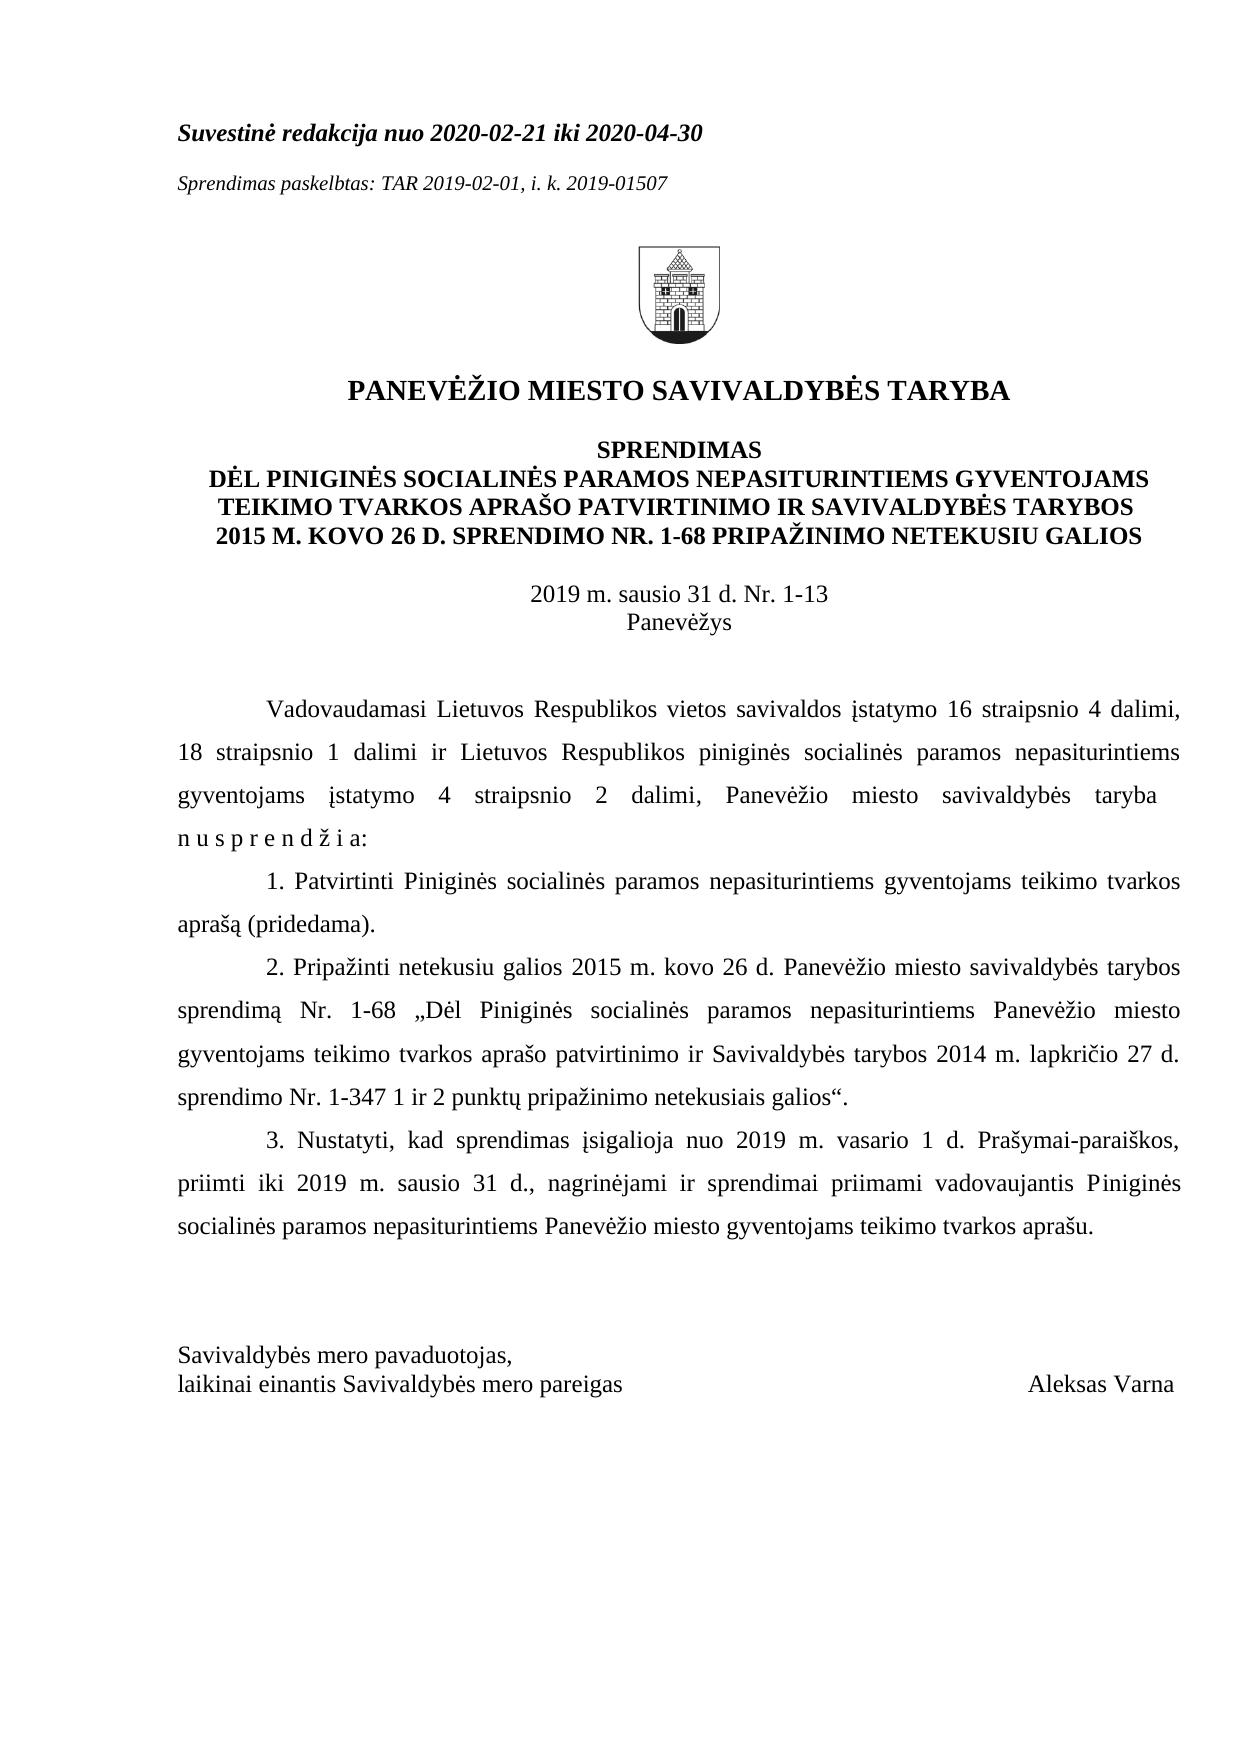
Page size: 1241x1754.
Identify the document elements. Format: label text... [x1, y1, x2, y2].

text Panevėžys [177, 607, 1181, 636]
text Savivaldybės mero pavaduotojas, [177, 1341, 1181, 1369]
text 2. Pripažinti netekusiu galios 2015 m. kovo 26 d. Panevėžio miesto savivaldybės tarybos sprendimą Nr. 1-68 „Dėl Piniginės socialinės paramos nepasiturintiems Panevėžio miesto gyventojams teikimo tvarkos aprašo patvirtinimo ir Savivaldybės tarybos 2014 m. lapkričio 27 d. sprendimo Nr. 1-347 1 ir 2 punktų pripažinimo netekusiais galios“. [177, 952, 1181, 1111]
text laikinai einantis Savivaldybės mero pareigas Aleksas Varna [177, 1369, 1181, 1398]
text Vadovaudamasi Lietuvos Respublikos vietos savivaldos įstatymo 16 straipsnio 4 dalimi, 18 straipsnio 1 dalimi ir Lietuvos Respublikos piniginės socialinės paramos nepasiturintiems gyventojams įstatymo 4 straipsnio 2 dalimi, Panevėžio miesto savivaldybės taryba n u s p r e n d ž i a: [177, 694, 1181, 852]
text SPRENDIMAS [177, 435, 1181, 464]
text 3. Nustatyti, kad sprendimas įsigalioja nuo 2019 m. vasario 1 d. Prašymai-paraiškos, priimti iki 2019 m. sausio 31 d., nagrinėjami ir sprendimai priimami vadovaujantis Piniginės socialinės paramos nepasiturintiems Panevėžio miesto gyventojams teikimo tvarkos aprašu. [177, 1125, 1181, 1240]
text 2019 m. sausio 31 d. Nr. 1-13 [177, 579, 1181, 607]
text PANEVĖŽIO MIESTO SAVIVALDYBĖS TARYBA [177, 373, 1181, 406]
text 2015 M. KOVO 26 D. SPRENDIMO NR. 1-68 PRIPAŽINIMO NETEKUSIU GALIOS [177, 521, 1181, 550]
text Sprendimas paskelbtas: TAR 2019-02-01, i. k. 2019-01507 [177, 171, 1181, 195]
text 1. Patvirtinti Piniginės socialinės paramos nepasiturintiems gyventojams teikimo tvarkos aprašą (pridedama). [177, 866, 1181, 938]
text Suvestinė redakcija nuo 2020-02-21 iki 2020-04-30 [177, 118, 1181, 147]
text DĖL PINIGINĖS SOCIALINĖS PARAMOS NEPASITURINTIEMS GYVENTOJAMS TEIKIMO TVARKOS APRAŠO PATVIRTINIMO IR SAVIVALDYBĖS TARYBOS [177, 464, 1181, 521]
